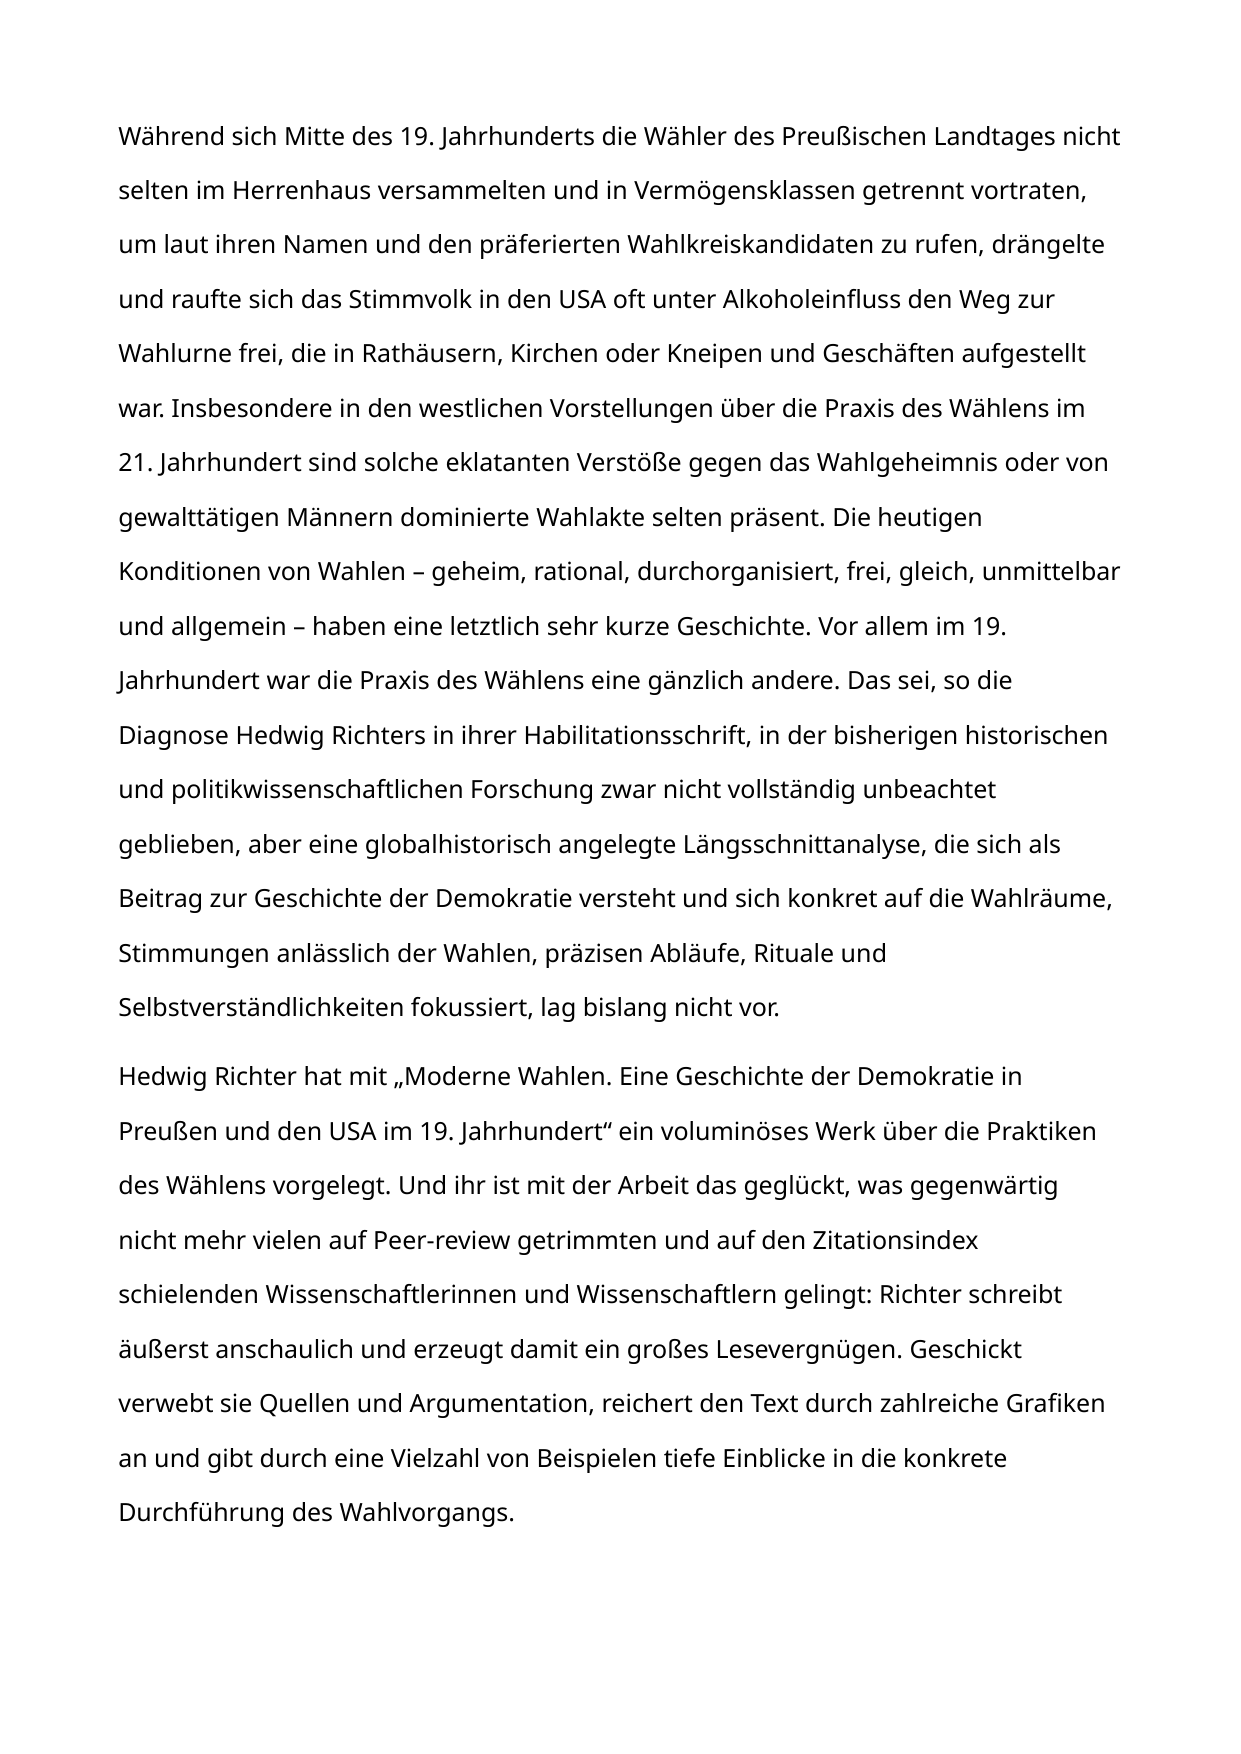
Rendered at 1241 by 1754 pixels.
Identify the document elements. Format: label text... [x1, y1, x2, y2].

text Während sich Mitte des 19. Jahrhunderts die Wähler des Preußischen Landtages nicht selten im Herrenhaus versammelten und in Vermögensklassen getrennt vortraten, um laut ihren Namen und den präferierten Wahlkreiskandidaten zu rufen, drängelte und raufte sich das Stimmvolk in den USA oft unter Alkoholeinfluss den Weg zur Wahlurne frei, die in Rathäusern, Kirchen oder Kneipen und Geschäften aufgestellt war. Insbesondere in den westlichen Vorstellungen über die Praxis des Wählens im 21. Jahrhundert sind solche eklatanten Verstöße gegen das Wahlgeheimnis oder von gewalttätigen Männern dominierte Wahlakte selten präsent. Die heutigen Konditionen von Wahlen – geheim, rational, durchorganisiert, frei, gleich, unmittelbar und allgemein – haben eine letztlich sehr kurze Geschichte. Vor allem im 19. Jahrhundert war die Praxis des Wählens eine gänzlich andere. Das sei, so die Diagnose Hedwig Richters in ihrer Habilitationsschrift, in der bisherigen historischen und politikwissenschaftlichen Forschung zwar nicht vollständig unbeachtet geblieben, aber eine globalhistorisch angelegte Längsschnittanalyse, die sich als Beitrag zur Geschichte der Demokratie versteht und sich konkret auf die Wahlräume, Stimmungen anlässlich der Wahlen, präzisen Abläufe, Rituale und Selbstverständlichkeiten fokussiert, lag bislang nicht vor. [118, 118, 1122, 1024]
text Hedwig Richter hat mit „Moderne Wahlen. Eine Geschichte der Demokratie in Preußen und den USA im 19. Jahrhundert“ ein voluminöses Werk über die Praktiken des Wählens vorgelegt. Und ihr ist mit der Arbeit das geglückt, was gegenwärtig nicht mehr vielen auf Peer-review getrimmten und auf den Zitationsindex schielenden Wissenschaftlerinnen und Wissenschaftlern gelingt: Richter schreibt äußerst anschaulich und erzeugt damit ein großes Lesevergnügen. Geschickt verwebt sie Quellen und Argumentation, reichert den Text durch zahlreiche Grafiken an und gibt durch eine Vielzahl von Beispielen tiefe Einblicke in die konkrete Durchführung des Wahlvorgangs. [118, 1059, 1122, 1529]
